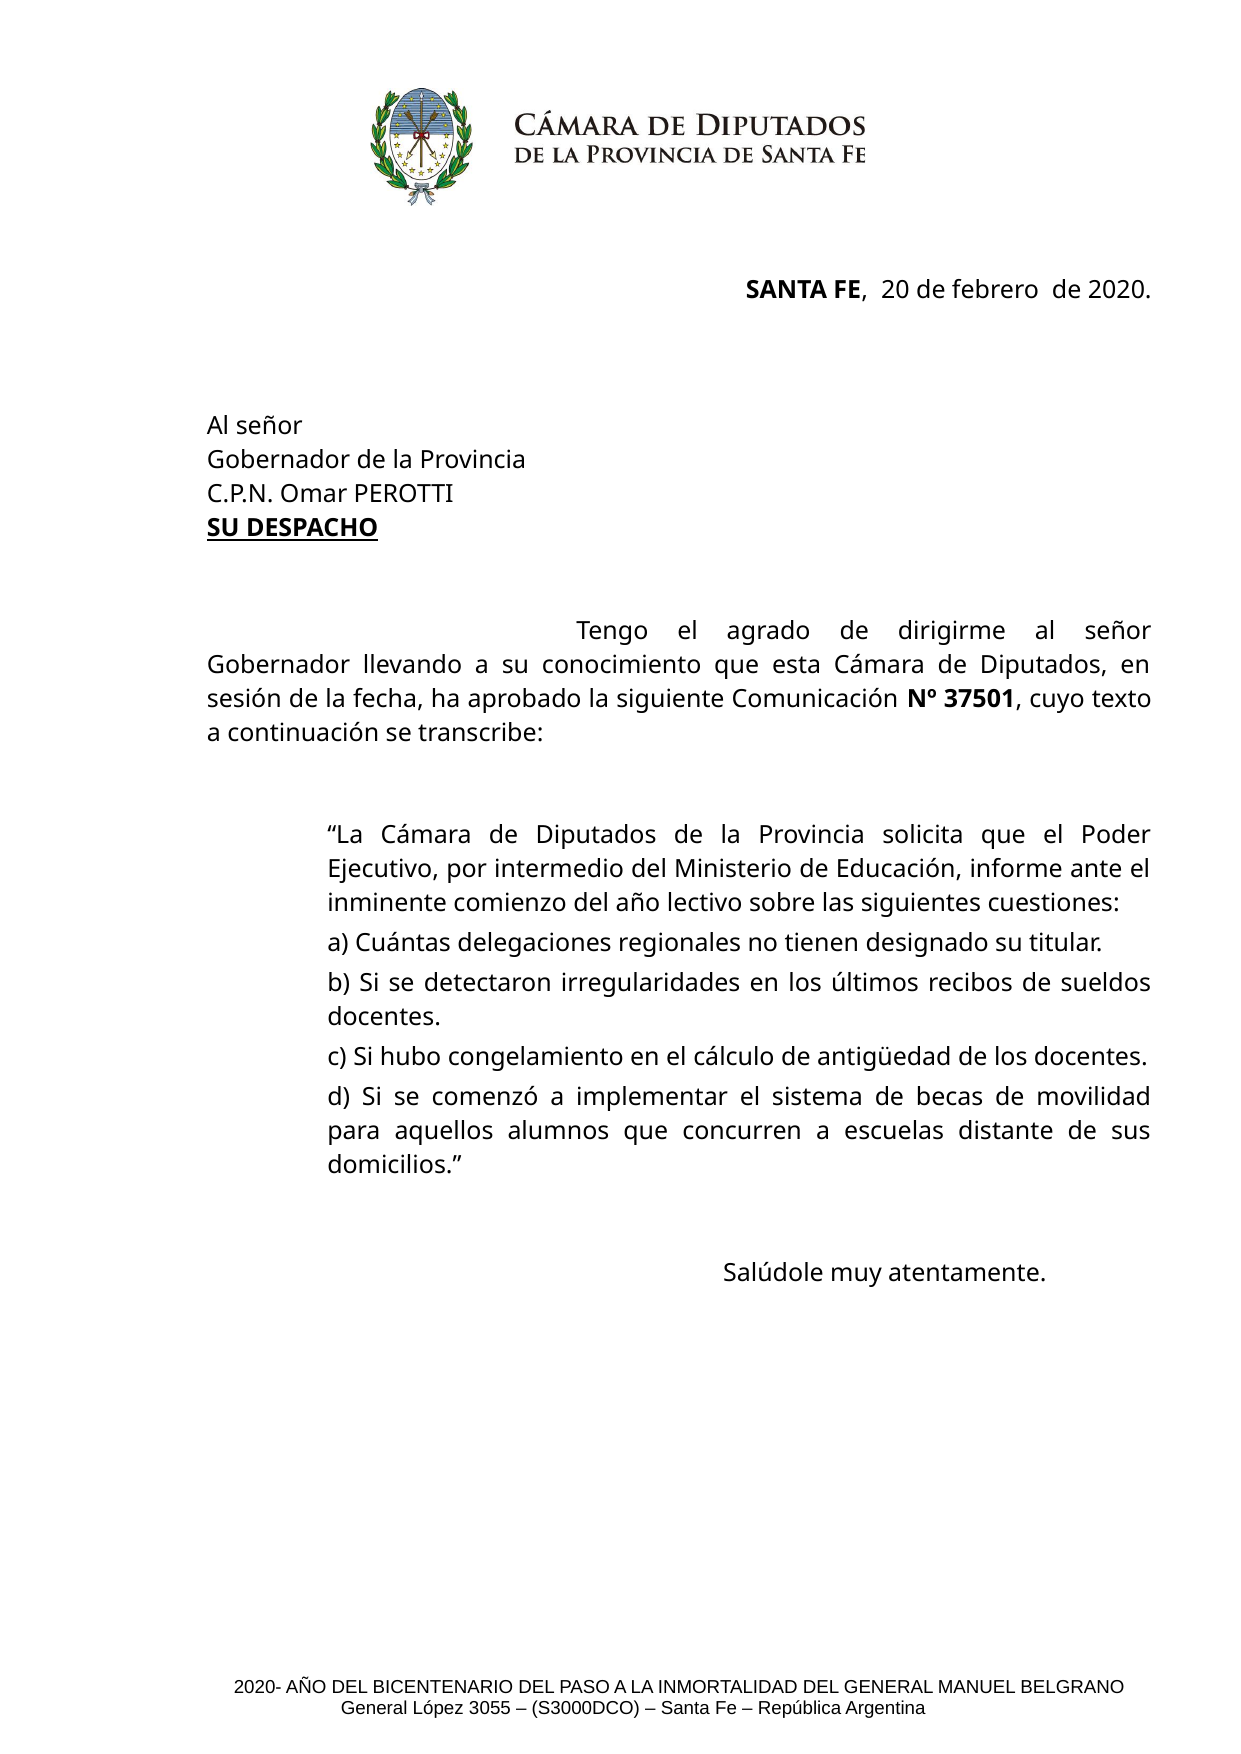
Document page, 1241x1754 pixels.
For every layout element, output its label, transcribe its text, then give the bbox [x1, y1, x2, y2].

text d) Si se comenzó a implementar el sistema de becas de movilidad para aquellos alumnos que concurren a escuelas distante de sus domicilios.” [327, 1079, 1152, 1181]
text SANTA FE, 20 de febrero de 2020. [207, 272, 1152, 306]
text Gobernador de la Provincia [207, 442, 1152, 476]
text c) Si hubo congelamiento en el cálculo de antigüedad de los docentes. [327, 1039, 1152, 1073]
text a) Cuántas delegaciones regionales no tienen designado su titular. [327, 925, 1152, 959]
text Salúdole muy atentamente. [649, 1255, 1152, 1289]
text “La Cámara de Diputados de la Provincia solicita que el Poder Ejecutivo, por intermedio del Ministerio de Educación, informe ante el inminente comienzo del año lectivo sobre las siguientes cuestiones: [327, 817, 1152, 919]
text Al señor [207, 408, 1152, 442]
picture [370, 88, 866, 210]
text C.P.N. Omar PEROTTI [207, 476, 1152, 510]
text b) Si se detectaron irregularidades en los últimos recibos de sueldos docentes. [327, 965, 1152, 1033]
text Tengo el agrado de dirigirme al señor Gobernador llevando a su conocimiento que esta Cámara de Diputados, en sesión de la fecha, ha aprobado la siguiente Comunicación Nº 37501, cuyo texto a continuación se transcribe: [207, 612, 1152, 748]
text SU DESPACHO [207, 510, 1152, 544]
